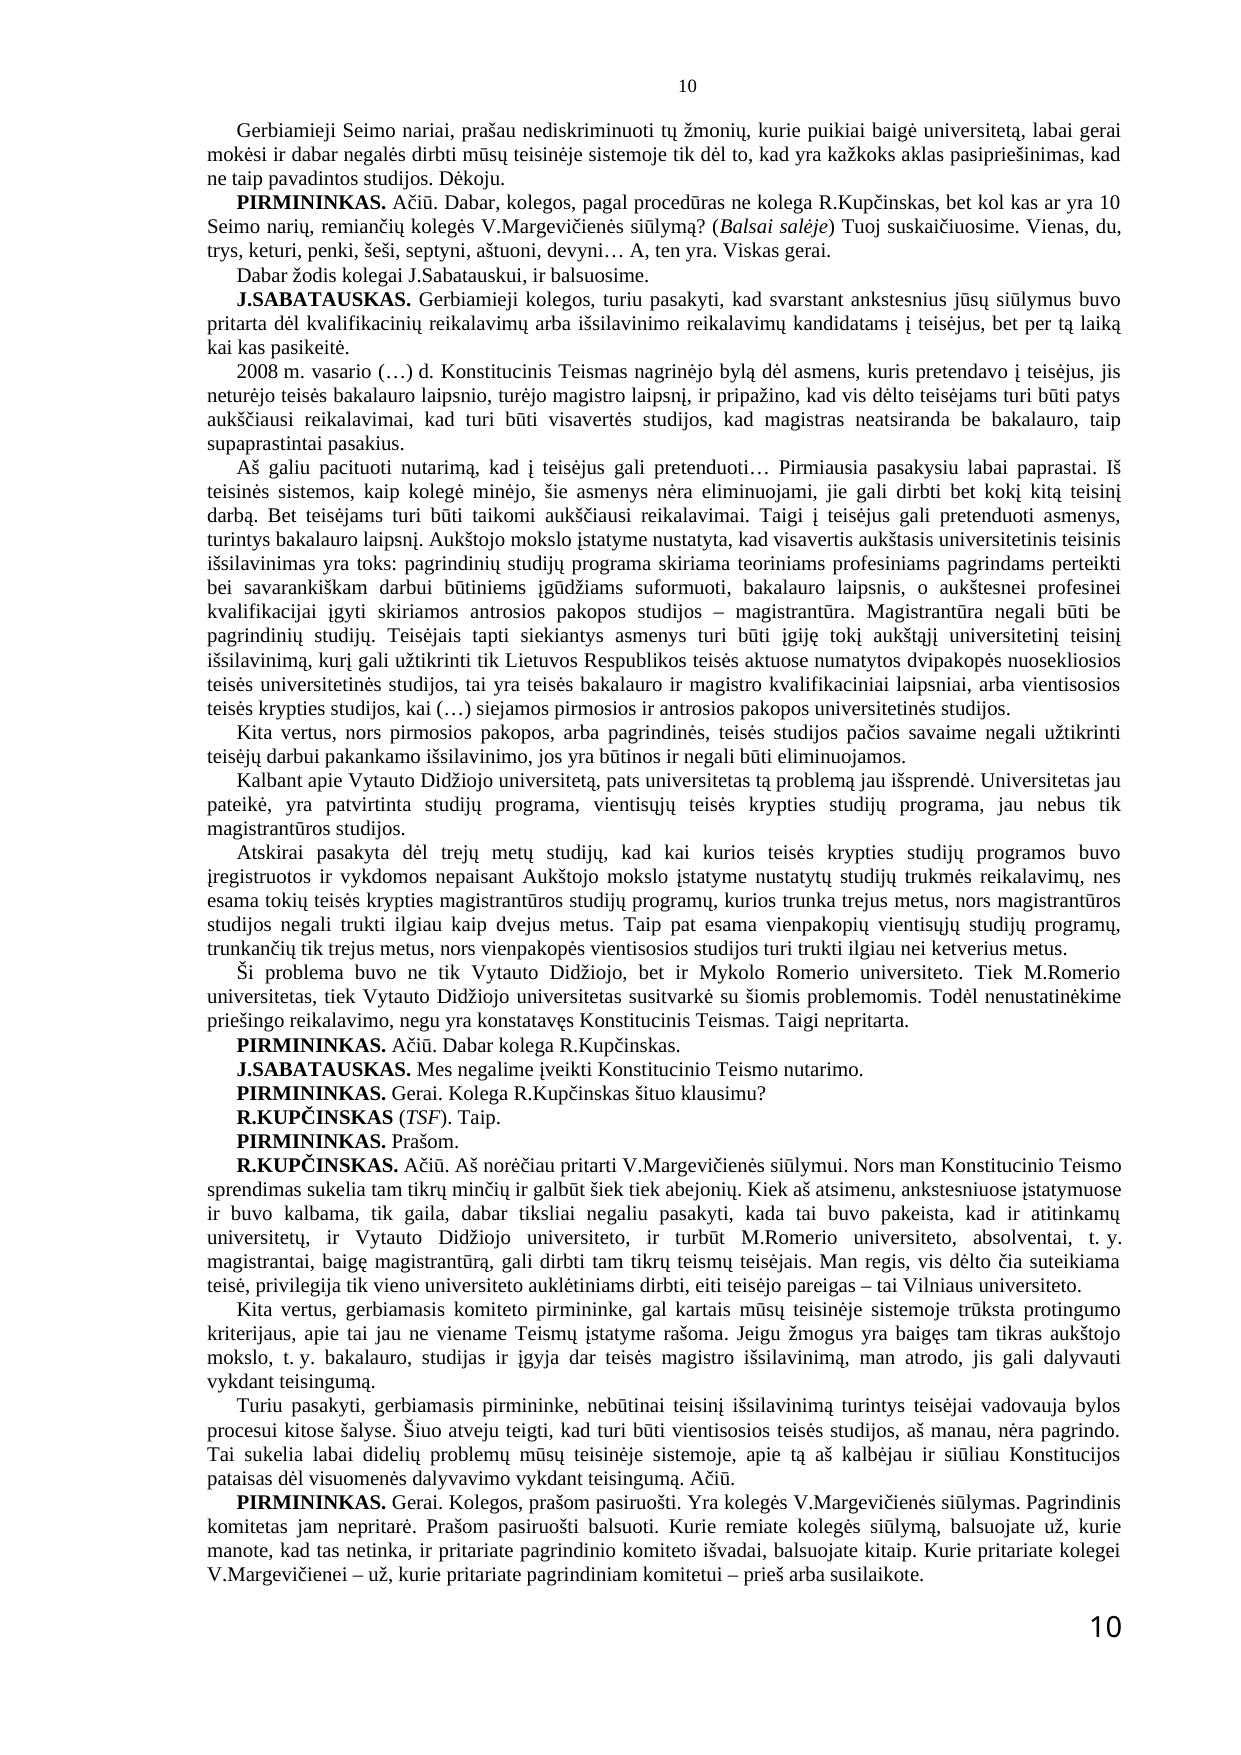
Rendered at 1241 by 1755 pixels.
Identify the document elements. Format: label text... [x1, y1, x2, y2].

text Ši problema buvo ne tik Vytauto Didžiojo, bet ir Mykolo Romerio universiteto. Tiek M.Romerio universitetas, tiek Vytauto Didžiojo universitetas susitvarkė su šiomis problemomis. Todėl nenustatinėkime priešingo reikalavimo, negu yra konstatavęs Konstitucinis Teismas. Taigi nepritarta. [207, 960, 1122, 1032]
text Atskirai pasakyta dėl trejų metų studijų, kad kai kurios teisės krypties studijų programos buvo įregistruotos ir vykdomos nepaisant Aukštojo mokslo įstatyme nustatytų studijų trukmės reikalavimų, nes esama tokių teisės krypties magistrantūros studijų programų, kurios trunka trejus metus, nors magistrantūros studijos negali trukti ilgiau kaip dvejus metus. Taip pat esama vienpakopių vientisųjų studijų programų, trunkančių tik trejus metus, nors vienpakopės vientisosios studijos turi trukti ilgiau nei ketverius metus. [207, 840, 1122, 960]
text PIRMININKAS. Gerai. Kolega R.Kupčinskas šituo klausimu? [207, 1081, 1122, 1105]
text Kalbant apie Vytauto Didžiojo universitetą, pats universitetas tą problemą jau išsprendė. Universitetas jau pateikė, yra patvirtinta studijų programa, vientisųjų teisės krypties studijų programa, jau nebus tik magistrantūros studijos. [207, 768, 1122, 840]
text R.KUPČINSKAS (TSF). Taip. [207, 1105, 1122, 1129]
text PIRMININKAS. Ačiū. Dabar, kolegos, pagal procedūras ne kolega R.Kupčinskas, bet kol kas ar yra 10 Seimo narių, remiančių kolegės V.Margevičienės siūlymą? (Balsai salėje) Tuoj suskaičiuosime. Vienas, du, trys, keturi, penki, šeši, septyni, aštuoni, devyni… A, ten yra. Viskas gerai. [207, 190, 1122, 262]
text 2008 m. vasario (…) d. Konstitucinis Teismas nagrinėjo bylą dėl asmens, kuris pretendavo į teisėjus, jis neturėjo teisės bakalauro laipsnio, turėjo magistro laipsnį, ir pripažino, kad vis dėlto teisėjams turi būti patys aukščiausi reikalavimai, kad turi būti visavertės studijos, kad magistras neatsiranda be bakalauro, taip supaprastintai pasakius. [207, 359, 1122, 455]
text Aš galiu pacituoti nutarimą, kad į teisėjus gali pretenduoti… Pirmiausia pasakysiu labai paprastai. Iš teisinės sistemos, kaip kolegė minėjo, šie asmenys nėra eliminuojami, jie gali dirbti bet kokį kitą teisinį darbą. Bet teisėjams turi būti taikomi aukščiausi reikalavimai. Taigi į teisėjus gali pretenduoti asmenys, turintys bakalauro laipsnį. Aukštojo mokslo įstatyme nustatyta, kad visavertis aukštasis universitetinis teisinis išsilavinimas yra toks: pagrindinių studijų programa skiriama teoriniams profesiniams pagrindams perteikti bei savarankiškam darbui būtiniems įgūdžiams suformuoti, bakalauro laipsnis, o aukštesnei profesinei kvalifikacijai įgyti skiriamos antrosios pakopos studijos – magistrantūra. Magistrantūra negali būti be pagrindinių studijų. Teisėjais tapti siekiantys asmenys turi būti įgiję tokį aukštąjį universitetinį teisinį išsilavinimą, kurį gali užtikrinti tik Lietuvos Respublikos teisės aktuose numatytos dvipakopės nuosekliosios teisės universitetinės studijos, tai yra teisės bakalauro ir magistro kvalifikaciniai laipsniai, arba vientisosios teisės krypties studijos, kai (…) siejamos pirmosios ir antrosios pakopos universitetinės studijos. [207, 455, 1122, 720]
text Dabar žodis kolegai J.Sabatauskui, ir balsuosime. [207, 262, 1122, 287]
text PIRMININKAS. Ačiū. Dabar kolega R.Kupčinskas. [207, 1032, 1122, 1057]
text PIRMININKAS. Prašom. [207, 1129, 1122, 1153]
text J.SABATAUSKAS. Gerbiamieji kolegos, turiu pasakyti, kad svarstant ankstesnius jūsų siūlymus buvo pritarta dėl kvalifikacinių reikalavimų arba išsilavinimo reikalavimų kandidatams į teisėjus, bet per tą laiką kai kas pasikeitė. [207, 287, 1122, 359]
text Kita vertus, nors pirmosios pakopos, arba pagrindinės, teisės studijos pačios savaime negali užtikrinti teisėjų darbui pakankamo išsilavinimo, jos yra būtinos ir negali būti eliminuojamos. [207, 720, 1122, 768]
text J.SABATAUSKAS. Mes negalime įveikti Konstitucinio Teismo nutarimo. [207, 1057, 1122, 1081]
text PIRMININKAS. Gerai. Kolegos, prašom pasiruošti. Yra kolegės V.Margevičienės siūlymas. Pagrindinis komitetas jam nepritarė. Prašom pasiruošti balsuoti. Kurie remiate kolegės siūlymą, balsuojate už, kurie manote, kad tas netinka, ir pritariate pagrindinio komiteto išvadai, balsuojate kitaip. Kurie pritariate kolegei V.Margevičienei – už, kurie pritariate pagrindiniam komitetui – prieš arba susilaikote. [207, 1490, 1122, 1586]
text Kita vertus, gerbiamasis komiteto pirmininke, gal kartais mūsų teisinėje sistemoje trūksta protingumo kriterijaus, apie tai jau ne viename Teismų įstatyme rašoma. Jeigu žmogus yra baigęs tam tikras aukštojo mokslo, t. y. bakalauro, studijas ir įgyja dar teisės magistro išsilavinimą, man atrodo, jis gali dalyvauti vykdant teisingumą. [207, 1297, 1122, 1393]
text Gerbiamieji Seimo nariai, prašau nediskriminuoti tų žmonių, kurie puikiai baigė universitetą, labai gerai mokėsi ir dabar negalės dirbti mūsų teisinėje sistemoje tik dėl to, kad yra kažkoks aklas pasipriešinimas, kad ne taip pavadintos studijos. Dėkoju. [207, 118, 1122, 190]
text R.KUPČINSKAS. Ačiū. Aš norėčiau pritarti V.Margevičienės siūlymui. Nors man Konstitucinio Teismo sprendimas sukelia tam tikrų minčių ir galbūt šiek tiek abejonių. Kiek aš atsimenu, ankstesniuose įstatymuose ir buvo kalbama, tik gaila, dabar tiksliai negaliu pasakyti, kada tai buvo pakeista, kad ir atitinkamų universitetų, ir Vytauto Didžiojo universiteto, ir turbūt M.Romerio universiteto, absolventai, t. y. magistrantai, baigę magistrantūrą, gali dirbti tam tikrų teismų teisėjais. Man regis, vis dėlto čia suteikiama teisė, privilegija tik vieno universiteto auklėtiniams dirbti, eiti teisėjo pareigas – tai Vilniaus universiteto. [207, 1153, 1122, 1297]
text Turiu pasakyti, gerbiamasis pirmininke, nebūtinai teisinį išsilavinimą turintys teisėjai vadovauja bylos procesui kitose šalyse. Šiuo atveju teigti, kad turi būti vientisosios teisės studijos, aš manau, nėra pagrindo. Tai sukelia labai didelių problemų mūsų teisinėje sistemoje, apie tą aš kalbėjau ir siūliau Konstitucijos pataisas dėl visuomenės dalyvavimo vykdant teisingumą. Ačiū. [207, 1393, 1122, 1490]
